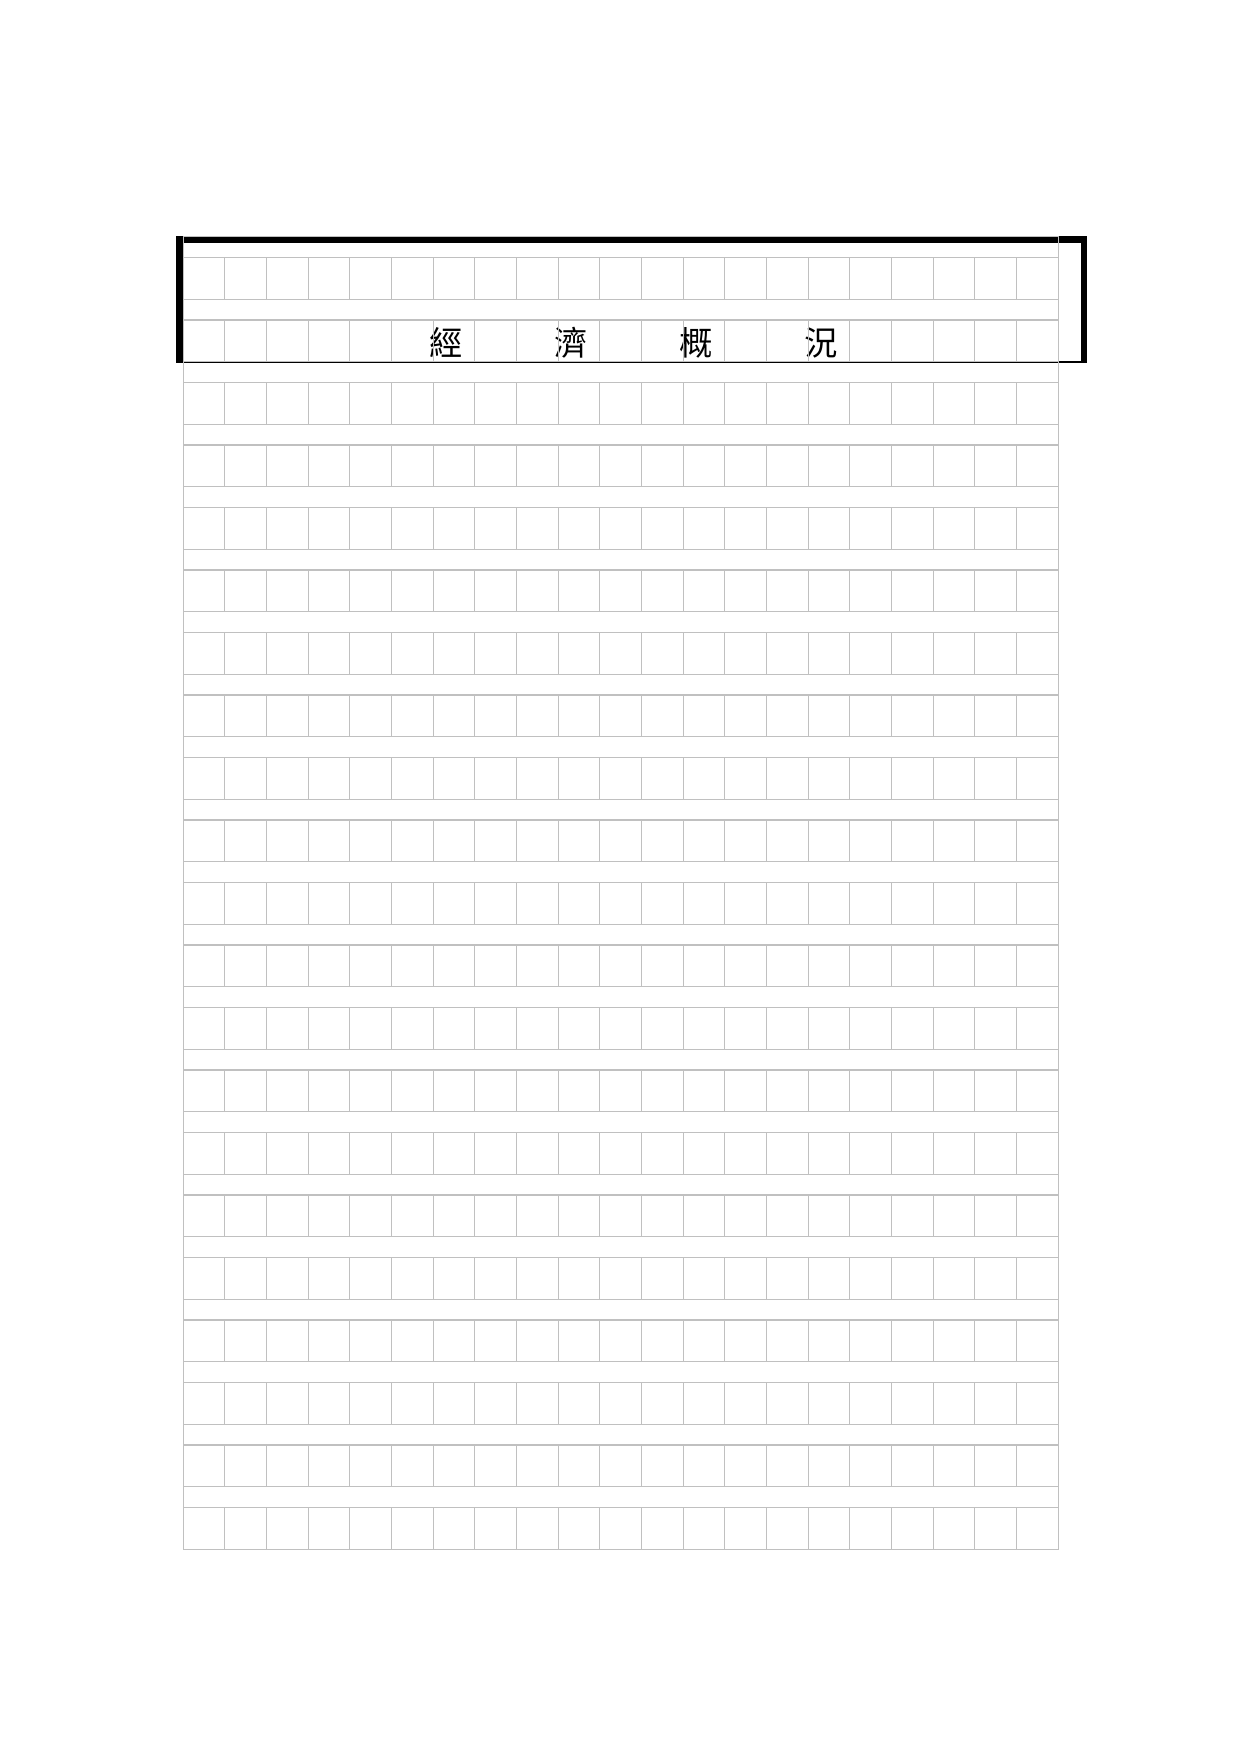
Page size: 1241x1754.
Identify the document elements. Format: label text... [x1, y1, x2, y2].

table_header 經 濟 概 況 [225, 258, 266, 299]
table_header 經 濟 概 況 [684, 321, 724, 361]
table_header 經 濟 概 況 [475, 258, 516, 299]
table_header 經 濟 概 況 [975, 258, 1016, 299]
table_header 經 濟 概 況 [184, 300, 1058, 319]
table_header 經 濟 概 況 [600, 258, 641, 299]
table_header 經 濟 概 況 [184, 321, 224, 361]
table_header 經 濟 概 況 [267, 258, 308, 299]
table_header 經 濟 概 況 [600, 321, 641, 361]
table_header 經 濟 概 況 [850, 258, 891, 299]
table_header 經 濟 概 況 [725, 258, 766, 299]
table_header 經 濟 概 況 [642, 258, 683, 299]
table_header 經 濟 概 況 [309, 321, 349, 361]
table_header 經 濟 概 況 [725, 321, 766, 361]
table_header 經 濟 概 況 [892, 258, 933, 299]
table_header 經 濟 概 況 [350, 321, 391, 361]
table_header 經 濟 概 況 [767, 258, 808, 299]
table_header 經 濟 概 況 [184, 243, 1058, 257]
table_header 經 濟 概 況 [1017, 321, 1058, 361]
table_header 經 濟 概 況 [434, 258, 474, 299]
table_header 經 濟 概 況 [975, 321, 1016, 361]
table_header 經 濟 概 況 [1017, 258, 1058, 299]
table_header 經 濟 概 況 [434, 321, 474, 361]
table_header 經 濟 概 況 [934, 321, 974, 361]
table_header 經 濟 概 況 [934, 258, 974, 299]
table_header 經 濟 概 況 [767, 321, 808, 361]
table_header 經 濟 概 況 [184, 258, 224, 299]
table_header 經 濟 概 況 [809, 258, 849, 299]
table_header 經 濟 概 況 [642, 321, 683, 361]
table_header 經 濟 概 況 [267, 321, 308, 361]
table_header 經 濟 概 況 [892, 321, 933, 361]
table_header 經 濟 概 況 [392, 321, 433, 361]
table_header 經 濟 概 況 [517, 321, 558, 361]
table_header 經 濟 概 況 [559, 258, 599, 299]
table_header 經 濟 概 況 [225, 321, 266, 361]
table_header 經 濟 概 況 [1059, 243, 1081, 361]
table_header 經 濟 概 況 [475, 321, 516, 361]
table_header 經 濟 概 況 [350, 258, 391, 299]
table_header 經 濟 概 況 [850, 321, 891, 361]
table_header 經 濟 概 況 [809, 321, 849, 361]
table_header 經 濟 概 況 [309, 258, 349, 299]
table_header 經 濟 概 況 [392, 258, 433, 299]
table_header 經 濟 概 況 [559, 321, 599, 361]
table_header 經 濟 概 況 [684, 258, 724, 299]
table_header 經 濟 概 況 [517, 258, 558, 299]
